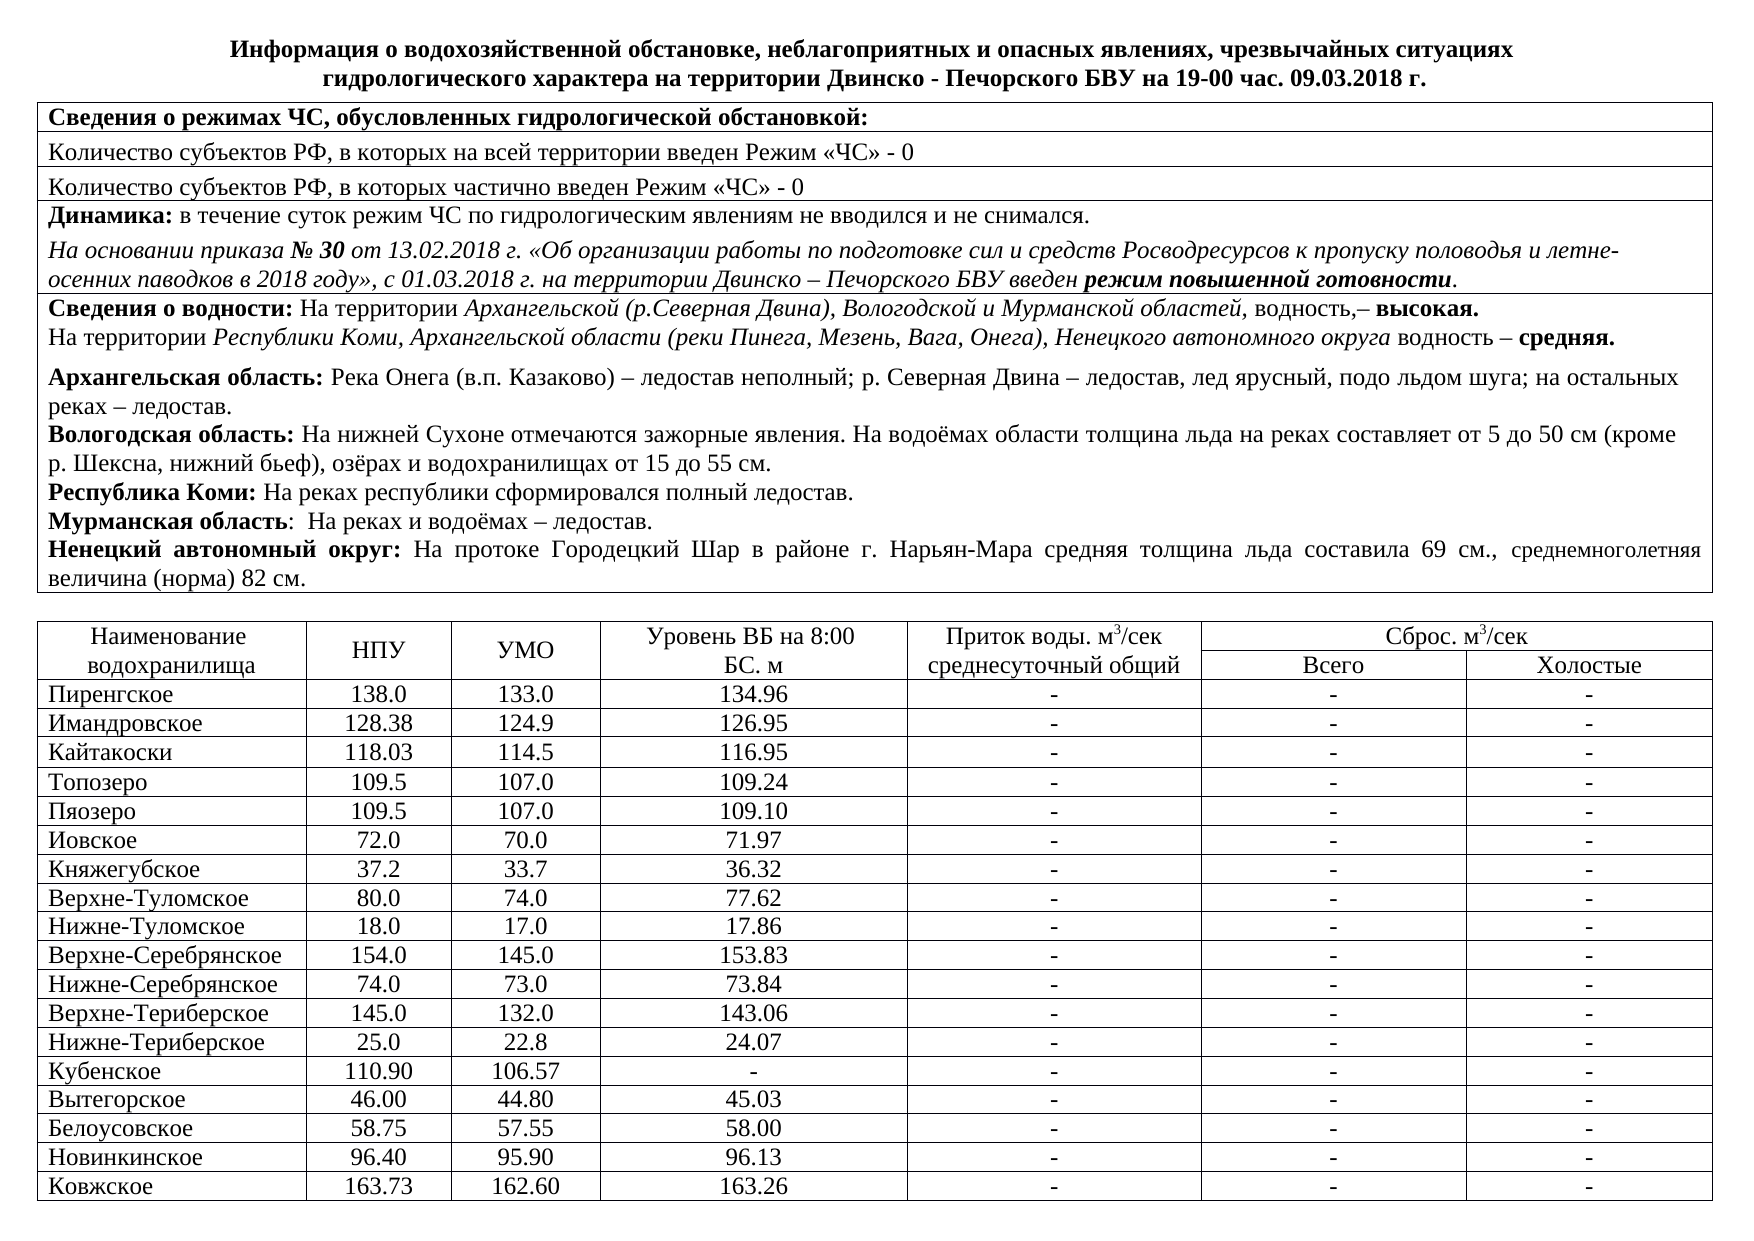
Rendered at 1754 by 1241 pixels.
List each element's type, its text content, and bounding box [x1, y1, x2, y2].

table_header Приток воды. м3/сек среднесуточный общий [908, 622, 1201, 679]
table_cell 73.84 [601, 970, 907, 998]
table_cell - [908, 1172, 1201, 1200]
table_cell Верхне-Туломское [38, 884, 306, 911]
table_cell 109.5 [307, 797, 451, 825]
table_cell 109.24 [601, 768, 907, 796]
table_cell - [1467, 737, 1712, 767]
table_cell Кайтакоски [38, 737, 306, 767]
table_cell Белоусовское [38, 1114, 306, 1142]
table_cell - [1202, 768, 1466, 796]
table_cell - [1467, 912, 1712, 940]
table_cell 57.55 [452, 1114, 600, 1142]
table_cell - [1202, 970, 1466, 998]
table_cell - [1467, 768, 1712, 796]
table_cell 96.13 [601, 1143, 907, 1171]
table_cell Кубенское [38, 1057, 306, 1084]
table_cell - [1202, 797, 1466, 825]
table_cell 107.0 [452, 768, 600, 796]
table_cell Нижне-Териберское [38, 1028, 306, 1056]
table_cell Новинкинское [38, 1143, 306, 1171]
table_cell - [908, 768, 1201, 796]
table_cell 74.0 [307, 970, 451, 998]
table_cell 70.0 [452, 826, 600, 854]
table_cell - [908, 1028, 1201, 1056]
table_cell - [1467, 884, 1712, 911]
table_cell 126.95 [601, 709, 907, 736]
table_cell 145.0 [307, 999, 451, 1027]
subtitle Информация о водохозяйственной обстановке, неблагоприятных и опасных явлениях, чрезвычайных ситуациях гидрологического характера на территории Двинско - Печорского БВУ на 19-00 час. 09.03.2018 г. [37, 34, 1713, 92]
table_cell 109.10 [601, 797, 907, 825]
table_cell 96.40 [307, 1143, 451, 1171]
table_cell - [1202, 1028, 1466, 1056]
table_cell 46.00 [307, 1086, 451, 1113]
table_cell Сведения о водности: На территории Архангельской (р.Северная Двина), Вологодской и Мурманской областей, водность,– высокая. На территории Республики Коми, Архангельской области (реки Пинега, Мезень, Вага, Онега), Ненецкого автономного округа водность – средняя. Архангельская область: Река Онега (в.п. Казаково) – ледостав неполный; р. Северная Двина – ледостав, лед ярусный, подо льдом шуга; на остальных реках – ледостав. Вологодская область: На нижней Сухоне отмечаются зажорные явления. На водоёмах области толщина льда на реках составляет от 5 до 50 см (кроме р. Шексна, нижний бьеф), озёрах и водохранилищах от 15 до 55 см. Республика Коми: На реках республики сформировался полный ледостав. Мурманская область: На реках и водоёмах – ледостав. Ненецкий автономный округ: На протоке Городецкий Шар в районе г. Нарьян-Мара средняя толщина льда составила 69 см., среднемноголетняя величина (норма) 82 см. [38, 294, 1712, 592]
table_cell 25.0 [307, 1028, 451, 1056]
table_cell 24.07 [601, 1028, 907, 1056]
table_cell - [908, 680, 1201, 707]
table_cell Динамика: в течение суток режим ЧС по гидрологическим явлениям не вводился и не снимался. На основании приказа № 30 от 13.02.2018 г. «Об организации работы по подготовке сил и средств Росводресурсов к пропуску половодья и летне-осенних паводков в 2018 году», с 01.03.2018 г. на территории Двинско – Печорского БВУ введен режим повышенной готовности. [38, 201, 1712, 293]
table_cell - [1467, 1086, 1712, 1113]
table_cell - [908, 941, 1201, 969]
table_cell 128.38 [307, 709, 451, 736]
table_cell - [908, 855, 1201, 882]
table_cell 163.26 [601, 1172, 907, 1200]
table_cell 134.96 [601, 680, 907, 707]
table_cell Имандровское [38, 709, 306, 736]
table_cell - [1467, 826, 1712, 854]
table_cell - [1467, 970, 1712, 998]
table_cell 114.5 [452, 737, 600, 767]
table_cell - [908, 797, 1201, 825]
table_cell - [908, 1114, 1201, 1142]
table_cell 77.62 [601, 884, 907, 911]
table_cell - [1202, 912, 1466, 940]
table_cell - [1202, 826, 1466, 854]
table_cell Нижне-Серебрянское [38, 970, 306, 998]
table_cell 109.5 [307, 768, 451, 796]
table_cell - [1467, 709, 1712, 736]
table_cell - [1467, 999, 1712, 1027]
table_cell 116.95 [601, 737, 907, 767]
table_cell - [1202, 709, 1466, 736]
table_cell Княжегубское [38, 855, 306, 882]
table_cell 71.97 [601, 826, 907, 854]
table_cell - [1467, 797, 1712, 825]
table_cell - [1202, 855, 1466, 882]
table_cell - [1467, 680, 1712, 707]
table_cell - [1467, 1143, 1712, 1171]
table_cell 106.57 [452, 1057, 600, 1084]
table_cell - [908, 1057, 1201, 1084]
table_cell 72.0 [307, 826, 451, 854]
table_cell Верхне-Териберское [38, 999, 306, 1027]
table_cell 154.0 [307, 941, 451, 969]
table_cell 22.8 [452, 1028, 600, 1056]
table_cell Иовское [38, 826, 306, 854]
table_cell Верхне-Серебрянское [38, 941, 306, 969]
table_cell - [908, 912, 1201, 940]
table_cell - [1202, 1172, 1466, 1200]
table_cell 138.0 [307, 680, 451, 707]
table_cell 153.83 [601, 941, 907, 969]
table_cell - [908, 737, 1201, 767]
table_cell - [908, 884, 1201, 911]
table_header УМО [452, 622, 600, 679]
table_header Сведения о режимах ЧС, обусловленных гидрологической обстановкой: [38, 103, 1712, 131]
table_cell - [908, 826, 1201, 854]
table_cell 80.0 [307, 884, 451, 911]
table_cell 37.2 [307, 855, 451, 882]
table_cell - [1202, 1114, 1466, 1142]
table_header НПУ [307, 622, 451, 679]
table_cell 45.03 [601, 1086, 907, 1113]
table_header Наименование водохранилища [38, 622, 306, 679]
table_cell 58.75 [307, 1114, 451, 1142]
table_cell Вытегорское [38, 1086, 306, 1113]
table_cell - [908, 999, 1201, 1027]
table_cell Пяозеро [38, 797, 306, 825]
table_cell - [1202, 999, 1466, 1027]
table_cell - [1467, 1114, 1712, 1142]
table_cell - [1467, 1172, 1712, 1200]
table_cell - [1202, 1057, 1466, 1084]
table_cell - [908, 970, 1201, 998]
table_cell Пиренгское [38, 680, 306, 707]
table_cell Всего [1202, 651, 1466, 679]
table_cell Ковжское [38, 1172, 306, 1200]
table_cell 107.0 [452, 797, 600, 825]
table_cell - [1467, 1028, 1712, 1056]
table_cell - [908, 1086, 1201, 1113]
table_cell - [1467, 855, 1712, 882]
table_cell - [1202, 941, 1466, 969]
table_cell - [1467, 941, 1712, 969]
table_cell - [1202, 1086, 1466, 1113]
table_cell 36.32 [601, 855, 907, 882]
table_cell 163.73 [307, 1172, 451, 1200]
table_cell - [1467, 1057, 1712, 1084]
table_cell - [1202, 680, 1466, 707]
table_cell 162.60 [452, 1172, 600, 1200]
table_cell Холостые [1467, 651, 1712, 679]
table_cell - [908, 1143, 1201, 1171]
table_cell 110.90 [307, 1057, 451, 1084]
table_cell - [601, 1057, 907, 1084]
table_cell Топозеро [38, 768, 306, 796]
table_cell 133.0 [452, 680, 600, 707]
table_header Сброс. м3/сек [1202, 622, 1712, 650]
table_cell - [1202, 1143, 1466, 1171]
table_cell 132.0 [452, 999, 600, 1027]
table_cell 17.0 [452, 912, 600, 940]
table_cell 74.0 [452, 884, 600, 911]
table_cell 145.0 [452, 941, 600, 969]
table_cell 17.86 [601, 912, 907, 940]
table_cell 33.7 [452, 855, 600, 882]
table_cell Нижне-Туломское [38, 912, 306, 940]
table_cell 124.9 [452, 709, 600, 736]
table_cell Количество субъектов РФ, в которых на всей территории введен Режим «ЧС» - 0 [38, 132, 1712, 166]
table_cell - [908, 709, 1201, 736]
table_header Уровень ВБ на 8:00 БС. м [601, 622, 907, 679]
table_cell 18.0 [307, 912, 451, 940]
table_cell 95.90 [452, 1143, 600, 1171]
table_cell 143.06 [601, 999, 907, 1027]
table_cell Количество субъектов РФ, в которых частично введен Режим «ЧС» - 0 [38, 167, 1712, 200]
table_cell 44.80 [452, 1086, 600, 1113]
table_cell 58.00 [601, 1114, 907, 1142]
table_cell 118.03 [307, 737, 451, 767]
table_cell 73.0 [452, 970, 600, 998]
subtitle Остальные данные без изменений. [54, 593, 1713, 621]
table_cell - [1202, 737, 1466, 767]
table_cell - [1202, 884, 1466, 911]
